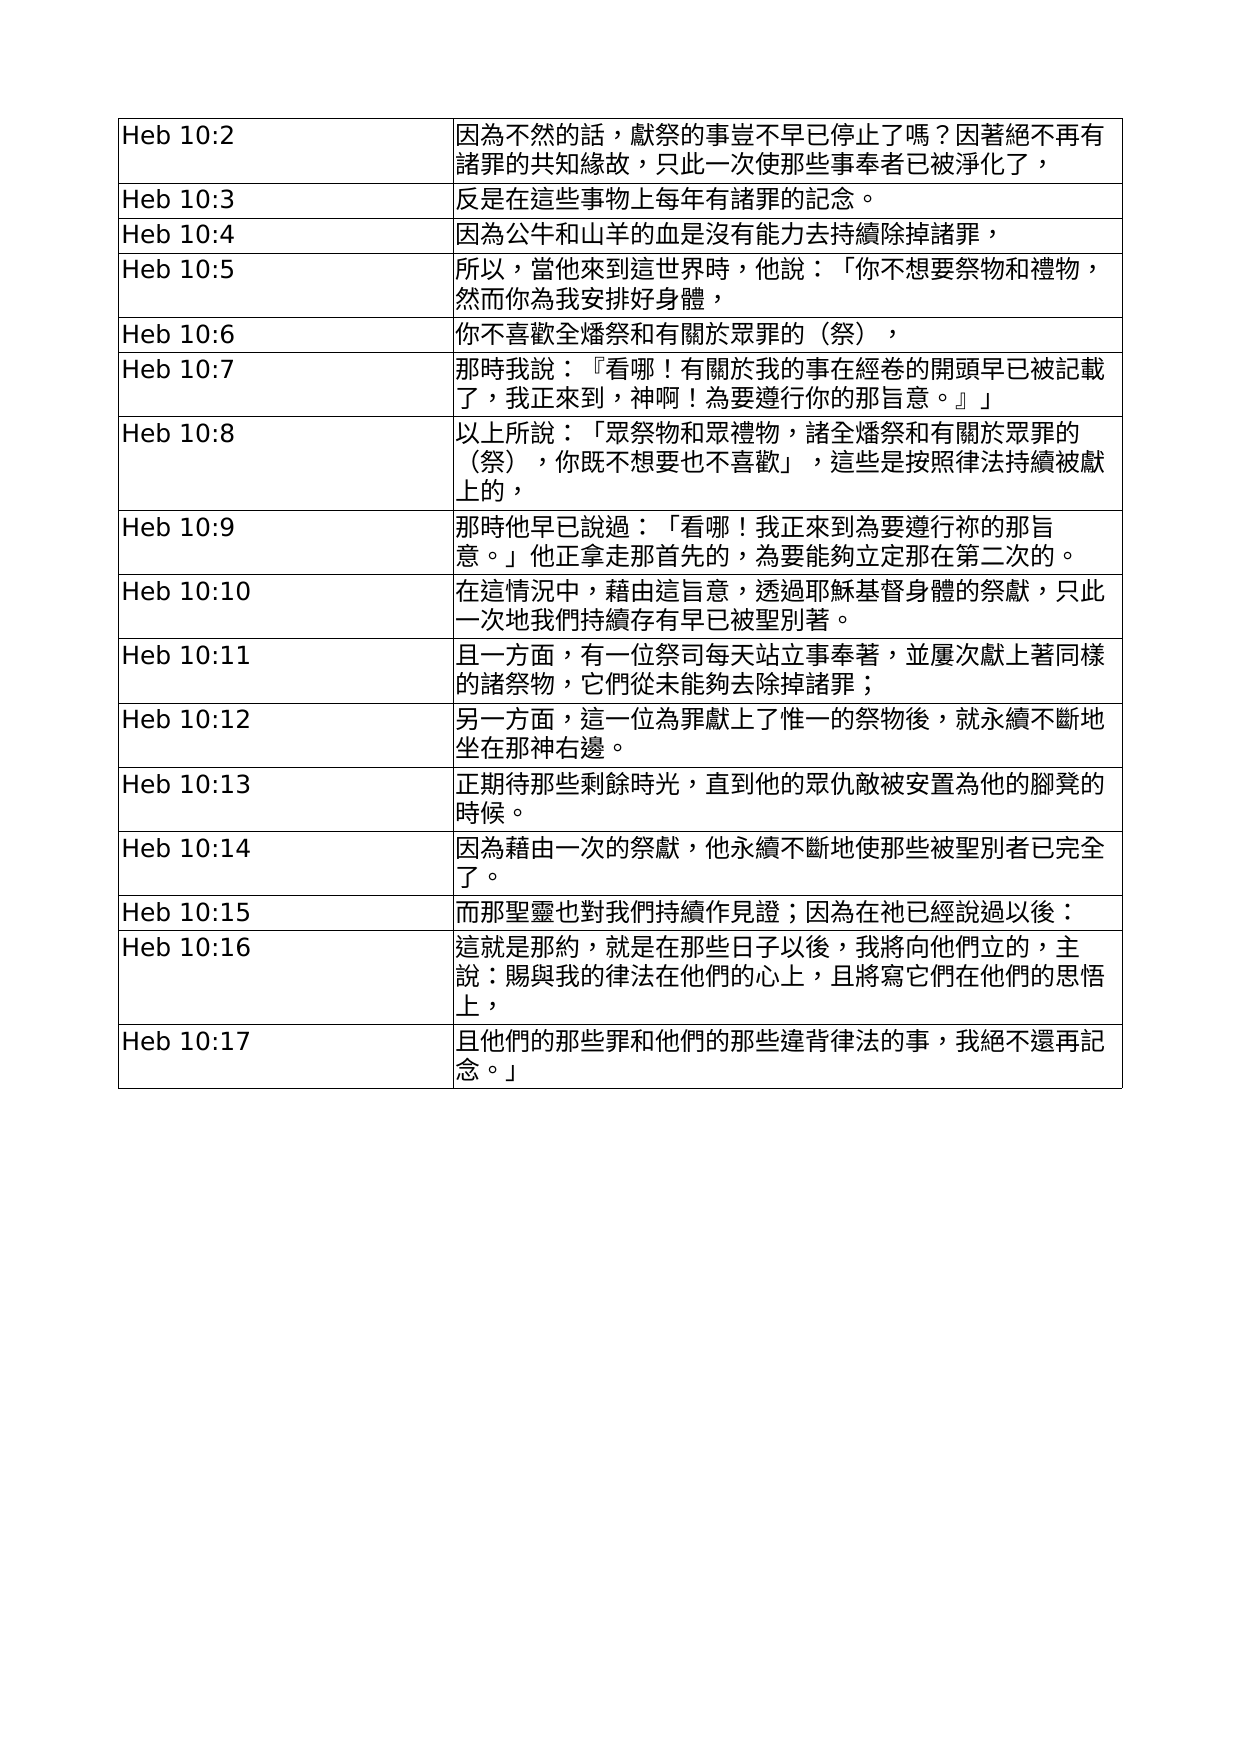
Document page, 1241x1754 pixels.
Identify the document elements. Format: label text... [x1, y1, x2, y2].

table_cell Heb 10:9 [119, 511, 453, 574]
table_cell 因為公牛和山羊的血是沒有能力去持續除掉諸罪， [454, 219, 1122, 253]
table_cell 所以，當他來到這世界時，他說：「你不想要祭物和禮物，然而你為我安排好身體， [454, 254, 1122, 317]
table_cell Heb 10:5 [119, 254, 453, 317]
table_cell Heb 10:16 [119, 931, 453, 1024]
table_cell 那時我說：『看哪！有關於我的事在經卷的開頭早已被記載了，我正來到，神啊！為要遵行你的那旨意。』」 [454, 353, 1122, 416]
table_cell Heb 10:8 [119, 417, 453, 510]
table_cell Heb 10:12 [119, 704, 453, 767]
table_cell Heb 10:17 [119, 1025, 453, 1088]
table_cell 你不喜歡全燔祭和有關於眾罪的（祭）， [454, 318, 1122, 352]
table_cell 以上所說：「眾祭物和眾禮物，諸全燔祭和有關於眾罪的（祭），你既不想要也不喜歡」，這些是按照律法持續被獻上的， [454, 417, 1122, 510]
table_cell Heb 10:11 [119, 639, 453, 702]
table_cell 且一方面，有一位祭司每天站立事奉著，並屢次獻上著同樣的諸祭物，它們從未能夠去除掉諸罪； [454, 639, 1122, 702]
table_cell Heb 10:6 [119, 318, 453, 352]
table_cell Heb 10:7 [119, 353, 453, 416]
table_cell Heb 10:14 [119, 832, 453, 895]
table_cell Heb 10:13 [119, 768, 453, 831]
table_cell Heb 10:4 [119, 219, 453, 253]
table_cell Heb 10:10 [119, 575, 453, 638]
table_cell 另一方面，這一位為罪獻上了惟一的祭物後，就永續不斷地坐在那神右邊。 [454, 704, 1122, 767]
table_cell 且他們的那些罪和他們的那些違背律法的事，我絕不還再記念。」 [454, 1025, 1122, 1088]
table_cell 反是在這些事物上每年有諸罪的記念。 [454, 184, 1122, 217]
table_cell Heb 10:2 [119, 119, 453, 182]
table_cell 而那聖靈也對我們持續作見證；因為在祂已經說過以後： [454, 896, 1122, 930]
table_cell Heb 10:15 [119, 896, 453, 930]
table_cell 這就是那約，就是在那些日子以後，我將向他們立的，主說：賜與我的律法在他們的心上，且將寫它們在他們的思悟上， [454, 931, 1122, 1024]
table_cell 因為藉由一次的祭獻，他永續不斷地使那些被聖別者已完全了。 [454, 832, 1122, 895]
table_cell Heb 10:3 [119, 184, 453, 217]
table_cell 正期待那些剩餘時光，直到他的眾仇敵被安置為他的腳凳的時候。 [454, 768, 1122, 831]
table_cell 在這情況中，藉由這旨意，透過耶穌基督身體的祭獻，只此一次地我們持續存有早已被聖別著。 [454, 575, 1122, 638]
table_cell 那時他早已說過：「看哪！我正來到為要遵行祢的那旨意。」他正拿走那首先的，為要能夠立定那在第二次的。 [454, 511, 1122, 574]
table_cell 因為不然的話，獻祭的事豈不早已停止了嗎？因著絕不再有諸罪的共知緣故，只此一次使那些事奉者已被淨化了， [454, 119, 1122, 182]
